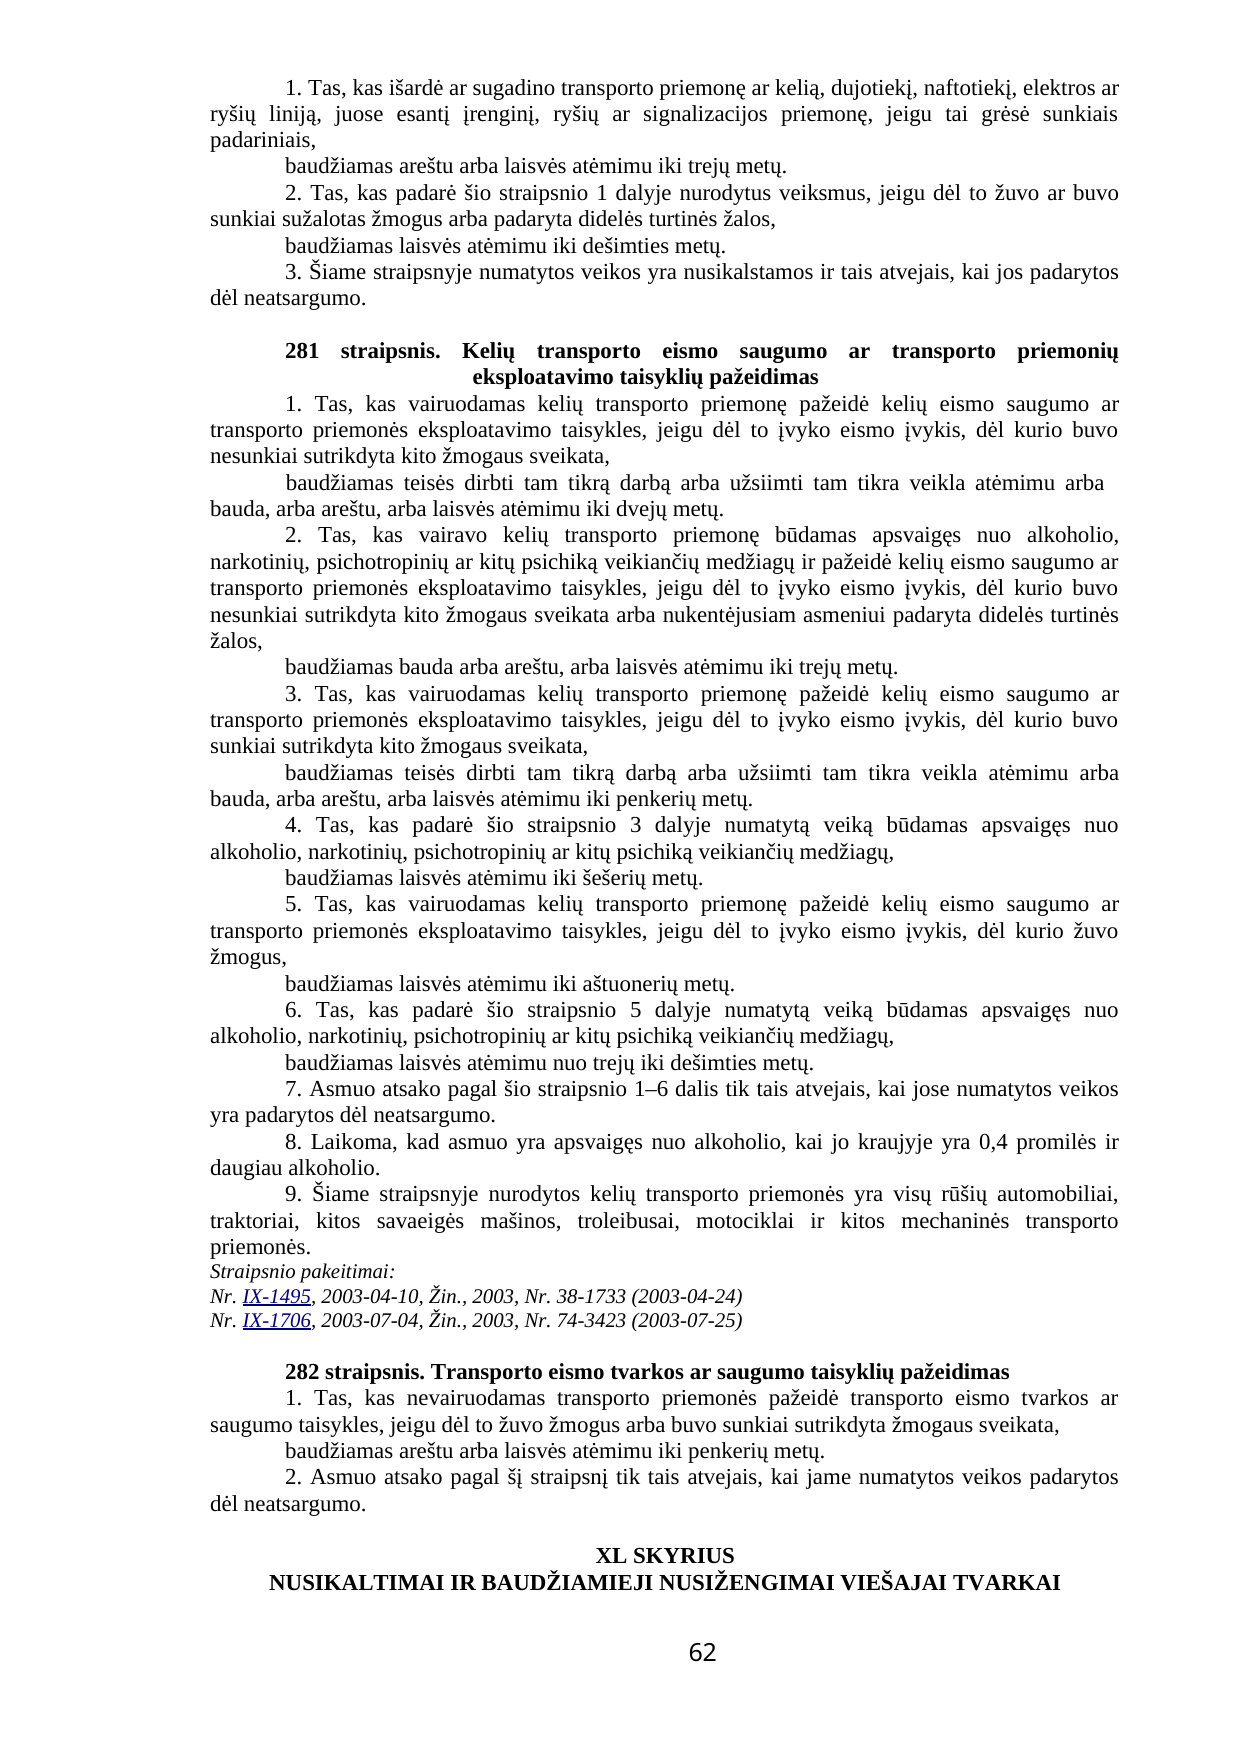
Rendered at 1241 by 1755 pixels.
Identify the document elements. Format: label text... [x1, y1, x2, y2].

text 9. Šiame straipsnyje nurodytos kelių transporto priemonės yra visų rūšių automobiliai, traktoriai, kitos savaeigės mašinos, troleibusai, motociklai ir kitos mechaninės transporto priemonės. [210, 1180, 1120, 1259]
text 8. Laikoma, kad asmuo yra apsvaigęs nuo alkoholio, kai jo kraujyje yra 0,4 promilės ir daugiau alkoholio. [210, 1128, 1120, 1180]
text 2. Tas, kas padarė šio straipsnio 1 dalyje nurodytus veiksmus, jeigu dėl to žuvo ar buvo sunkiai sužalotas žmogus arba padaryta didelės turtinės žalos, [210, 179, 1120, 232]
text baudžiamas areštu arba laisvės atėmimu iki trejų metų. [210, 153, 1120, 179]
text 7. Asmuo atsako pagal šio straipsnio 1–6 dalis tik tais atvejais, kai jose numatytos veikos yra padarytos dėl neatsargumo. [210, 1075, 1120, 1128]
text NUSIKALTIMAI IR BAUDŽIAMIEJI NUSIŽENGIMAI VIEŠAJAI TVARKAI [210, 1569, 1120, 1595]
text 1. Tas, kas nevairuodamas transporto priemonės pažeidė transporto eismo tvarkos ar saugumo taisykles, jeigu dėl to žuvo žmogus arba buvo sunkiai sutrikdyta žmogaus sveikata, [210, 1384, 1120, 1437]
text 3. Tas, kas vairuodamas kelių transporto priemonę pažeidė kelių eismo saugumo ar transporto priemonės eksploatavimo taisykles, jeigu dėl to įvyko eismo įvykis, dėl kurio buvo sunkiai sutrikdyta kito žmogaus sveikata, [210, 680, 1120, 759]
text 4. Tas, kas padarė šio straipsnio 3 dalyje numatytą veiką būdamas apsvaigęs nuo alkoholio, narkotinių, psichotropinių ar kitų psichiką veikiančių medžiagų, [210, 811, 1120, 864]
text baudžiamas laisvės atėmimu nuo trejų iki dešimties metų. [210, 1049, 1120, 1075]
text XL SKYRIUS [210, 1542, 1120, 1569]
text baudžiamas laisvės atėmimu iki dešimties metų. [210, 232, 1120, 258]
text 3. Šiame straipsnyje numatytos veikos yra nusikalstamos ir tais atvejais, kai jos padarytos dėl neatsargumo. [210, 258, 1120, 311]
text 1. Tas, kas vairuodamas kelių transporto priemonę pažeidė kelių eismo saugumo ar transporto priemonės eksploatavimo taisykles, jeigu dėl to įvyko eismo įvykis, dėl kurio buvo nesunkiai sutrikdyta kito žmogaus sveikata, [210, 390, 1120, 469]
text 1. Tas, kas išardė ar sugadino transporto priemonę ar kelią, dujotiekį, naftotiekį, elektros ar ryšių liniją, juose esantį įrenginį, ryšių ar signalizacijos priemonę, jeigu tai grėsė sunkiais padariniais, [210, 73, 1120, 153]
text 5. Tas, kas vairuodamas kelių transporto priemonę pažeidė kelių eismo saugumo ar transporto priemonės eksploatavimo taisykles, jeigu dėl to įvyko eismo įvykis, dėl kurio žuvo žmogus, [210, 891, 1120, 969]
text 281 straipsnis. Kelių transporto eismo saugumo ar transporto priemonių eksploatavimo taisyklių pažeidimas [285, 337, 1120, 390]
text baudžiamas areštu arba laisvės atėmimu iki penkerių metų. [210, 1437, 1120, 1463]
text 2. Tas, kas vairavo kelių transporto priemonę būdamas apsvaigęs nuo alkoholio, narkotinių, psichotropinių ar kitų psichiką veikiančių medžiagų ir pažeidė kelių eismo saugumo ar transporto priemonės eksploatavimo taisykles, jeigu dėl to įvyko eismo įvykis, dėl kurio buvo nesunkiai sutrikdyta kito žmogaus sveikata arba nukentėjusiam asmeniui padaryta didelės turtinės žalos, [210, 522, 1120, 653]
text 2. Asmuo atsako pagal šį straipsnį tik tais atvejais, kai jame numatytos veikos padarytos dėl neatsargumo. [210, 1463, 1120, 1516]
text baudžiamas teisės dirbti tam tikrą darbą arba užsiimti tam tikra veikla atėmimu arba bauda, arba areštu, arba laisvės atėmimu iki penkerių metų. [210, 759, 1120, 811]
text baudžiamas laisvės atėmimu iki aštuonerių metų. [210, 969, 1120, 996]
text baudžiamas laisvės atėmimu iki šešerių metų. [210, 864, 1120, 891]
text baudžiamas bauda arba areštu, arba laisvės atėmimu iki trejų metų. [210, 653, 1120, 680]
text Nr. IX-1495, 2003-04-10, Žin., 2003, Nr. 38-1733 (2003-04-24) [210, 1283, 1120, 1308]
text Straipsnio pakeitimai: [210, 1259, 1120, 1283]
text Nr. IX-1706, 2003-07-04, Žin., 2003, Nr. 74-3423 (2003-07-25) [210, 1308, 1120, 1332]
text 282 straipsnis. Transporto eismo tvarkos ar saugumo taisyklių pažeidimas [210, 1358, 1120, 1384]
text 6. Tas, kas padarė šio straipsnio 5 dalyje numatytą veiką būdamas apsvaigęs nuo alkoholio, narkotinių, psichotropinių ar kitų psichiką veikiančių medžiagų, [210, 996, 1120, 1049]
text baudžiamas teisės dirbti tam tikrą darbą arba užsiimti tam tikra veikla atėmimu arba bauda, arba areštu, arba laisvės atėmimu iki dvejų metų. [210, 469, 1106, 522]
